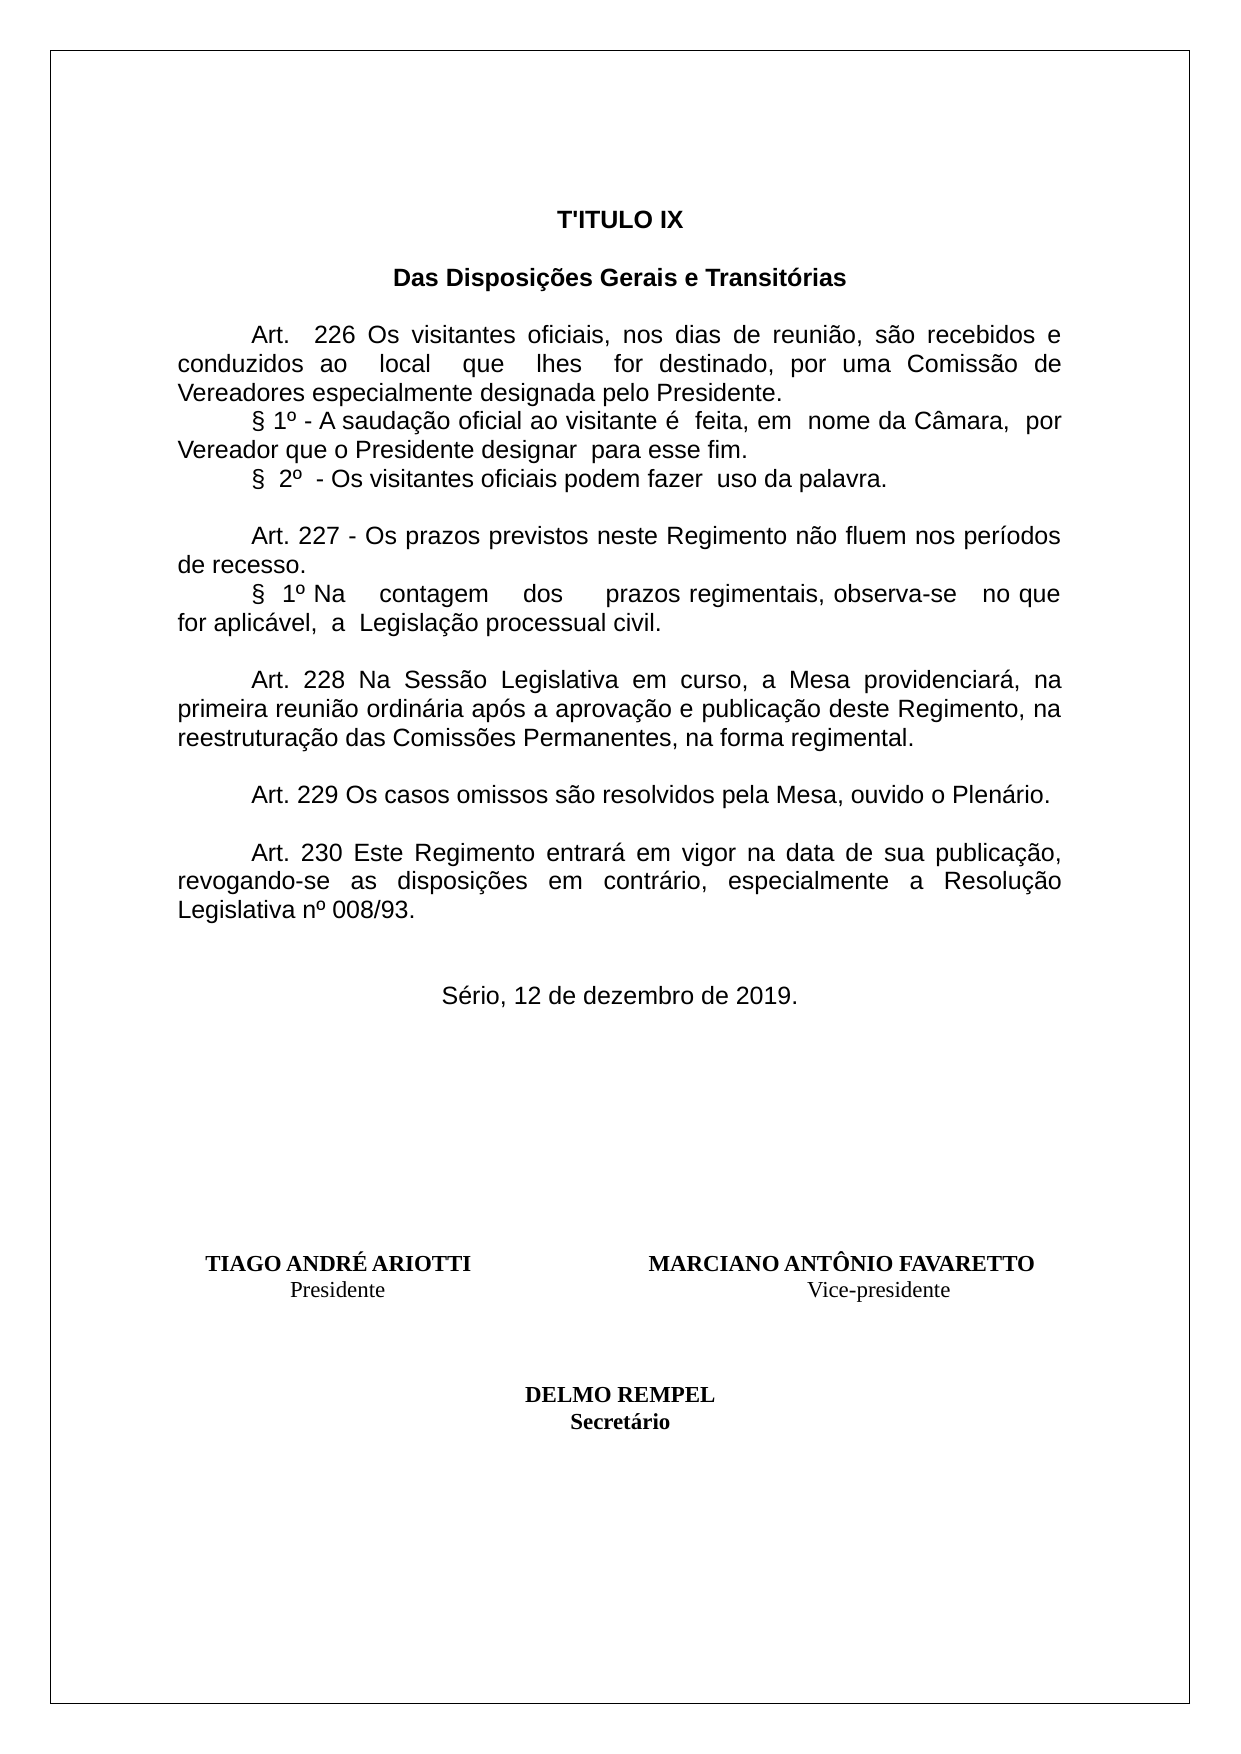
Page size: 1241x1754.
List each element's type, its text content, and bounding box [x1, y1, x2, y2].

text Art. 228 Na Sessão Legislativa em curso, a Mesa providenciará, na primeira reunião ordinária após a aprovação e publicação deste Regimento, na reestruturação das Comissões Permanentes, na forma regimental. [177, 665, 1063, 751]
text § 2º - Os visitantes oficiais podem fazer uso da palavra. [177, 464, 1063, 493]
text § 1º - A saudação oficial ao visitante é feita, em nome da Câmara, por Vereador que o Presidente designar para esse fim. [177, 406, 1063, 464]
text § 1º Na contagem dos prazos regimentais, observa-se no que for aplicável, a Legislação processual civil. [177, 579, 1063, 636]
text Art. 226 Os visitantes oficiais, nos dias de reunião, são recebidos e conduzidos ao local que lhes for destinado, por uma Comissão de Vereadores especialmente designada pelo Presidente. [177, 320, 1063, 406]
text T'ITULO IX [177, 205, 1063, 234]
text Art. 229 Os casos omissos são resolvidos pela Mesa, ouvido o Plenário. [177, 780, 1063, 809]
text TIAGO ANDRÉ ARIOTTI MARCIANO ANTÔNIO FAVARETTO Presidente Vice-presidente [177, 1250, 1063, 1302]
text DELMO REMPEL [177, 1381, 1063, 1408]
text Sério, 12 de dezembro de 2019. [177, 981, 1063, 1010]
text Art. 230 Este Regimento entrará em vigor na data de sua publicação, revogando-se as disposições em contrário, especialmente a Resolução Legislativa nº 008/93. [177, 838, 1063, 924]
text Das Disposições Gerais e Transitórias [177, 263, 1063, 291]
text Art. 227 - Os prazos previstos neste Regimento não fluem nos períodos de recesso. [177, 521, 1063, 579]
text Secretário [177, 1408, 1063, 1434]
